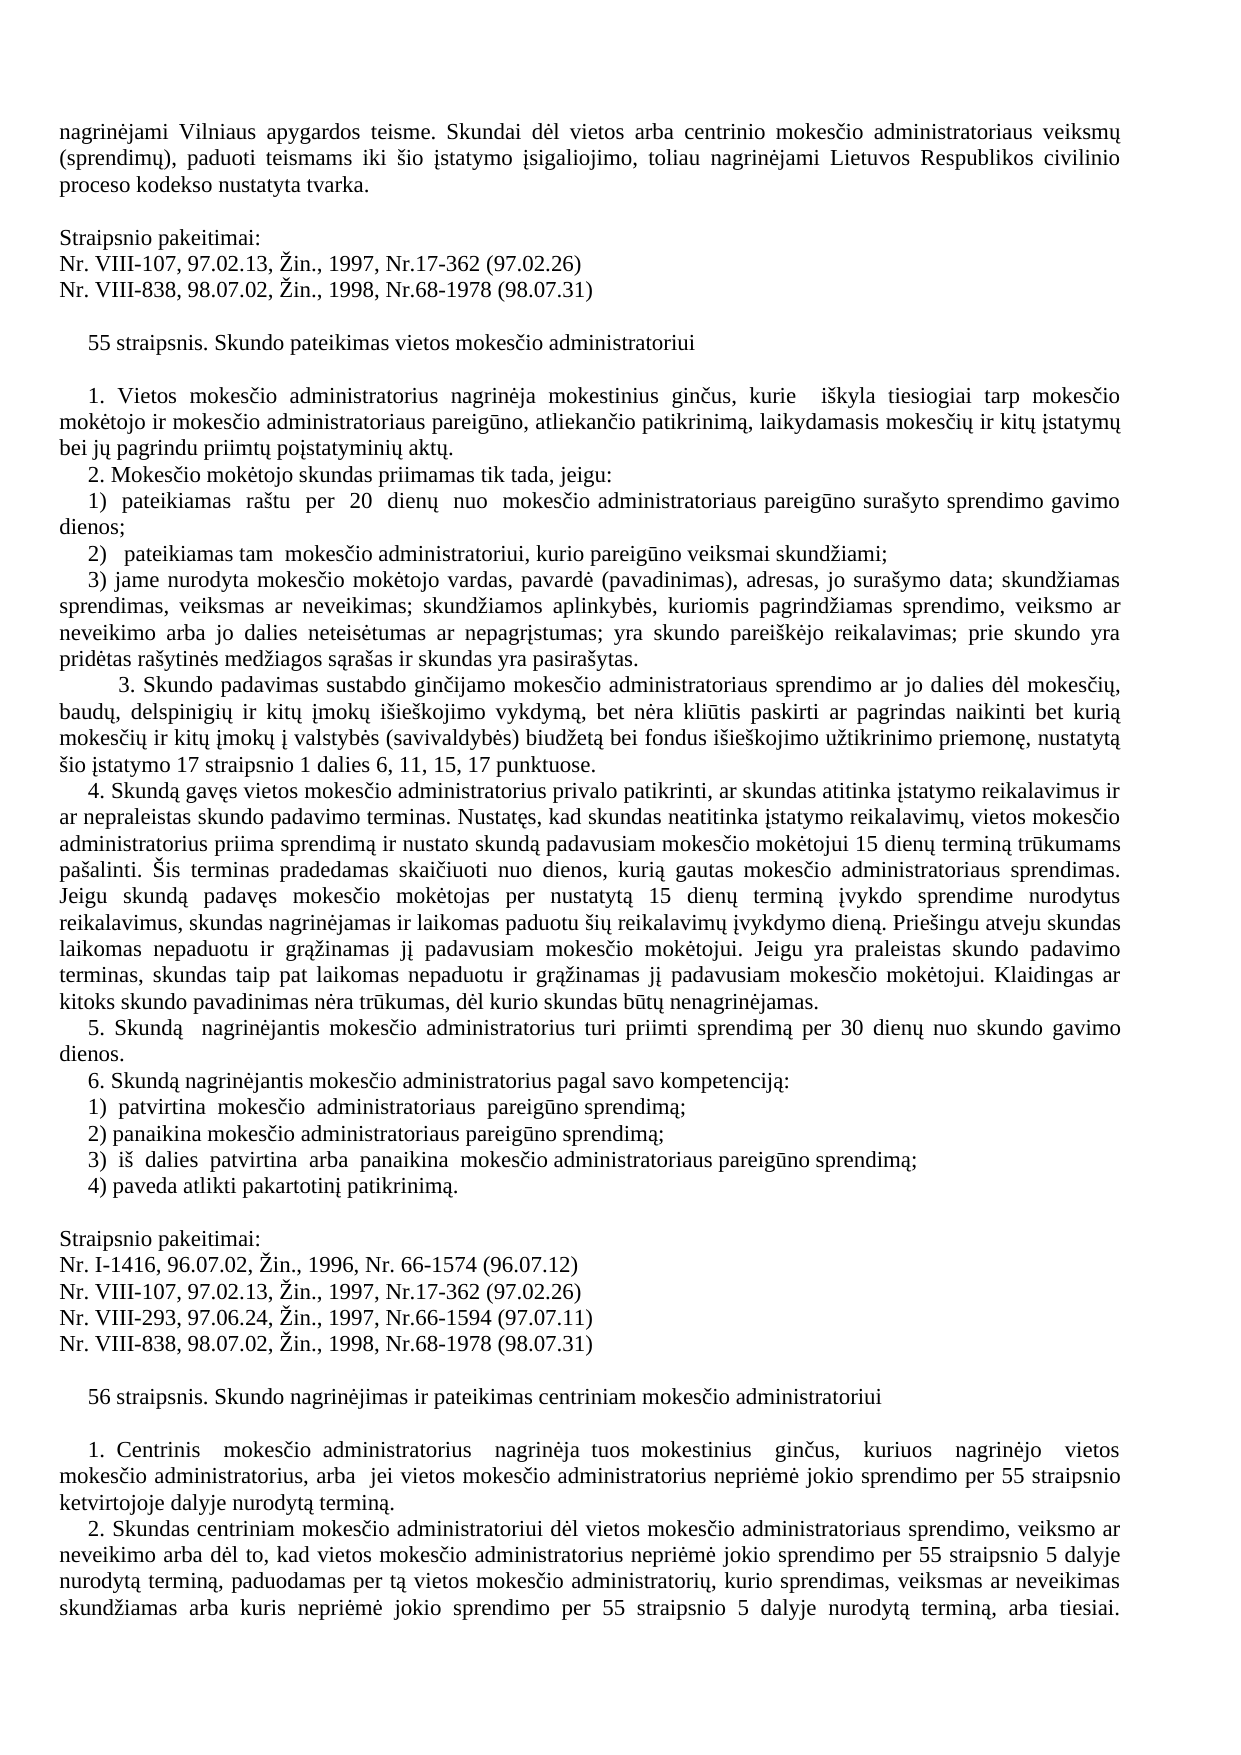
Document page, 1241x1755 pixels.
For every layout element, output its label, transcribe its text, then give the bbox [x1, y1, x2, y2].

text 4) paveda atlikti pakartotinį patikrinimą. [59, 1172, 1122, 1199]
text 1. Vietos mokesčio administratorius nagrinėja mokestinius ginčus, kurie iškyla tiesiogiai tarp mokesčio mokėtojo ir mokesčio administratoriaus pareigūno, atliekančio patikrinimą, laikydamasis mokesčių ir kitų įstatymų bei jų pagrindu priimtų poįstatyminių aktų. [59, 382, 1122, 461]
text 1) pateikiamas raštu per 20 dienų nuo mokesčio administratoriaus pareigūno surašyto sprendimo gavimo dienos; [59, 487, 1122, 540]
text 56 straipsnis. Skundo nagrinėjimas ir pateikimas centriniam mokesčio administratoriui [59, 1383, 1122, 1409]
text Straipsnio pakeitimai: [59, 223, 1122, 250]
text Nr. VIII-107, 97.02.13, Žin., 1997, Nr.17-362 (97.02.26) [59, 250, 1122, 276]
text 2) pateikiamas tam mokesčio administratoriui, kurio pareigūno veiksmai skundžiami; [59, 540, 1122, 566]
text Nr. VIII-838, 98.07.02, Žin., 1998, Nr.68-1978 (98.07.31) [59, 1330, 1122, 1357]
text 2. Skundas centriniam mokesčio administratoriui dėl vietos mokesčio administratoriaus sprendimo, veiksmo ar neveikimo arba dėl to, kad vietos mokesčio administratorius nepriėmė jokio sprendimo per 55 straipsnio 5 dalyje nurodytą terminą, paduodamas per tą vietos mokesčio administratorių, kurio sprendimas, veiksmas ar neveikimas skundžiamas arba kuris nepriėmė jokio sprendimo per 55 straipsnio 5 dalyje nurodytą terminą, arba tiesiai. [59, 1515, 1122, 1620]
text 2. Mokesčio mokėtojo skundas priimamas tik tada, jeigu: [59, 461, 1122, 487]
text nagrinėjami Vilniaus apygardos teisme. Skundai dėl vietos arba centrinio mokesčio administratoriaus veiksmų (sprendimų), paduoti teismams iki šio įstatymo įsigaliojimo, toliau nagrinėjami Lietuvos Respublikos civilinio proceso kodekso nustatyta tvarka. [59, 118, 1122, 197]
text 55 straipsnis. Skundo pateikimas vietos mokesčio administratoriui [59, 329, 1122, 355]
text 4. Skundą gavęs vietos mokesčio administratorius privalo patikrinti, ar skundas atitinka įstatymo reikalavimus ir ar nepraleistas skundo padavimo terminas. Nustatęs, kad skundas neatitinka įstatymo reikalavimų, vietos mokesčio administratorius priima sprendimą ir nustato skundą padavusiam mokesčio mokėtojui 15 dienų terminą trūkumams pašalinti. Šis terminas pradedamas skaičiuoti nuo dienos, kurią gautas mokesčio administratoriaus sprendimas. Jeigu skundą padavęs mokesčio mokėtojas per nustatytą 15 dienų terminą įvykdo sprendime nurodytus reikalavimus, skundas nagrinėjamas ir laikomas paduotu šių reikalavimų įvykdymo dieną. Priešingu atveju skundas laikomas nepaduotu ir grąžinamas jį padavusiam mokesčio mokėtojui. Jeigu yra praleistas skundo padavimo terminas, skundas taip pat laikomas nepaduotu ir grąžinamas jį padavusiam mokesčio mokėtojui. Klaidingas ar kitoks skundo pavadinimas nėra trūkumas, dėl kurio skundas būtų nenagrinėjamas. [59, 777, 1122, 1014]
text Nr. I-1416, 96.07.02, Žin., 1996, Nr. 66-1574 (96.07.12) [59, 1251, 1122, 1278]
text 1. Centrinis mokesčio administratorius nagrinėja tuos mokestinius ginčus, kuriuos nagrinėjo vietos mokesčio administratorius, arba jei vietos mokesčio administratorius nepriėmė jokio sprendimo per 55 straipsnio ketvirtojoje dalyje nurodytą terminą. [59, 1436, 1122, 1515]
text 1) patvirtina mokesčio administratoriaus pareigūno sprendimą; [59, 1093, 1122, 1119]
text 2) panaikina mokesčio administratoriaus pareigūno sprendimą; [59, 1119, 1122, 1146]
text 3. Skundo padavimas sustabdo ginčijamo mokesčio administratoriaus sprendimo ar jo dalies dėl mokesčių, baudų, delspinigių ir kitų įmokų išieškojimo vykdymą, bet nėra kliūtis paskirti ar pagrindas naikinti bet kurią mokesčių ir kitų įmokų į valstybės (savivaldybės) biudžetą bei fondus išieškojimo užtikrinimo priemonę, nustatytą šio įstatymo 17 straipsnio 1 dalies 6, 11, 15, 17 punktuose. [59, 672, 1122, 777]
text 6. Skundą nagrinėjantis mokesčio administratorius pagal savo kompetenciją: [59, 1067, 1122, 1093]
text 3) iš dalies patvirtina arba panaikina mokesčio administratoriaus pareigūno sprendimą; [59, 1146, 1122, 1172]
text Nr. VIII-838, 98.07.02, Žin., 1998, Nr.68-1978 (98.07.31) [59, 276, 1122, 303]
text 3) jame nurodyta mokesčio mokėtojo vardas, pavardė (pavadinimas), adresas, jo surašymo data; skundžiamas sprendimas, veiksmas ar neveikimas; skundžiamos aplinkybės, kuriomis pagrindžiamas sprendimo, veiksmo ar neveikimo arba jo dalies neteisėtumas ar nepagrįstumas; yra skundo pareiškėjo reikalavimas; prie skundo yra pridėtas rašytinės medžiagos sąrašas ir skundas yra pasirašytas. [59, 566, 1122, 672]
text Nr. VIII-293, 97.06.24, Žin., 1997, Nr.66-1594 (97.07.11) [59, 1304, 1122, 1330]
text Nr. VIII-107, 97.02.13, Žin., 1997, Nr.17-362 (97.02.26) [59, 1278, 1122, 1304]
text 5. Skundą nagrinėjantis mokesčio administratorius turi priimti sprendimą per 30 dienų nuo skundo gavimo dienos. [59, 1014, 1122, 1067]
text Straipsnio pakeitimai: [59, 1225, 1122, 1251]
